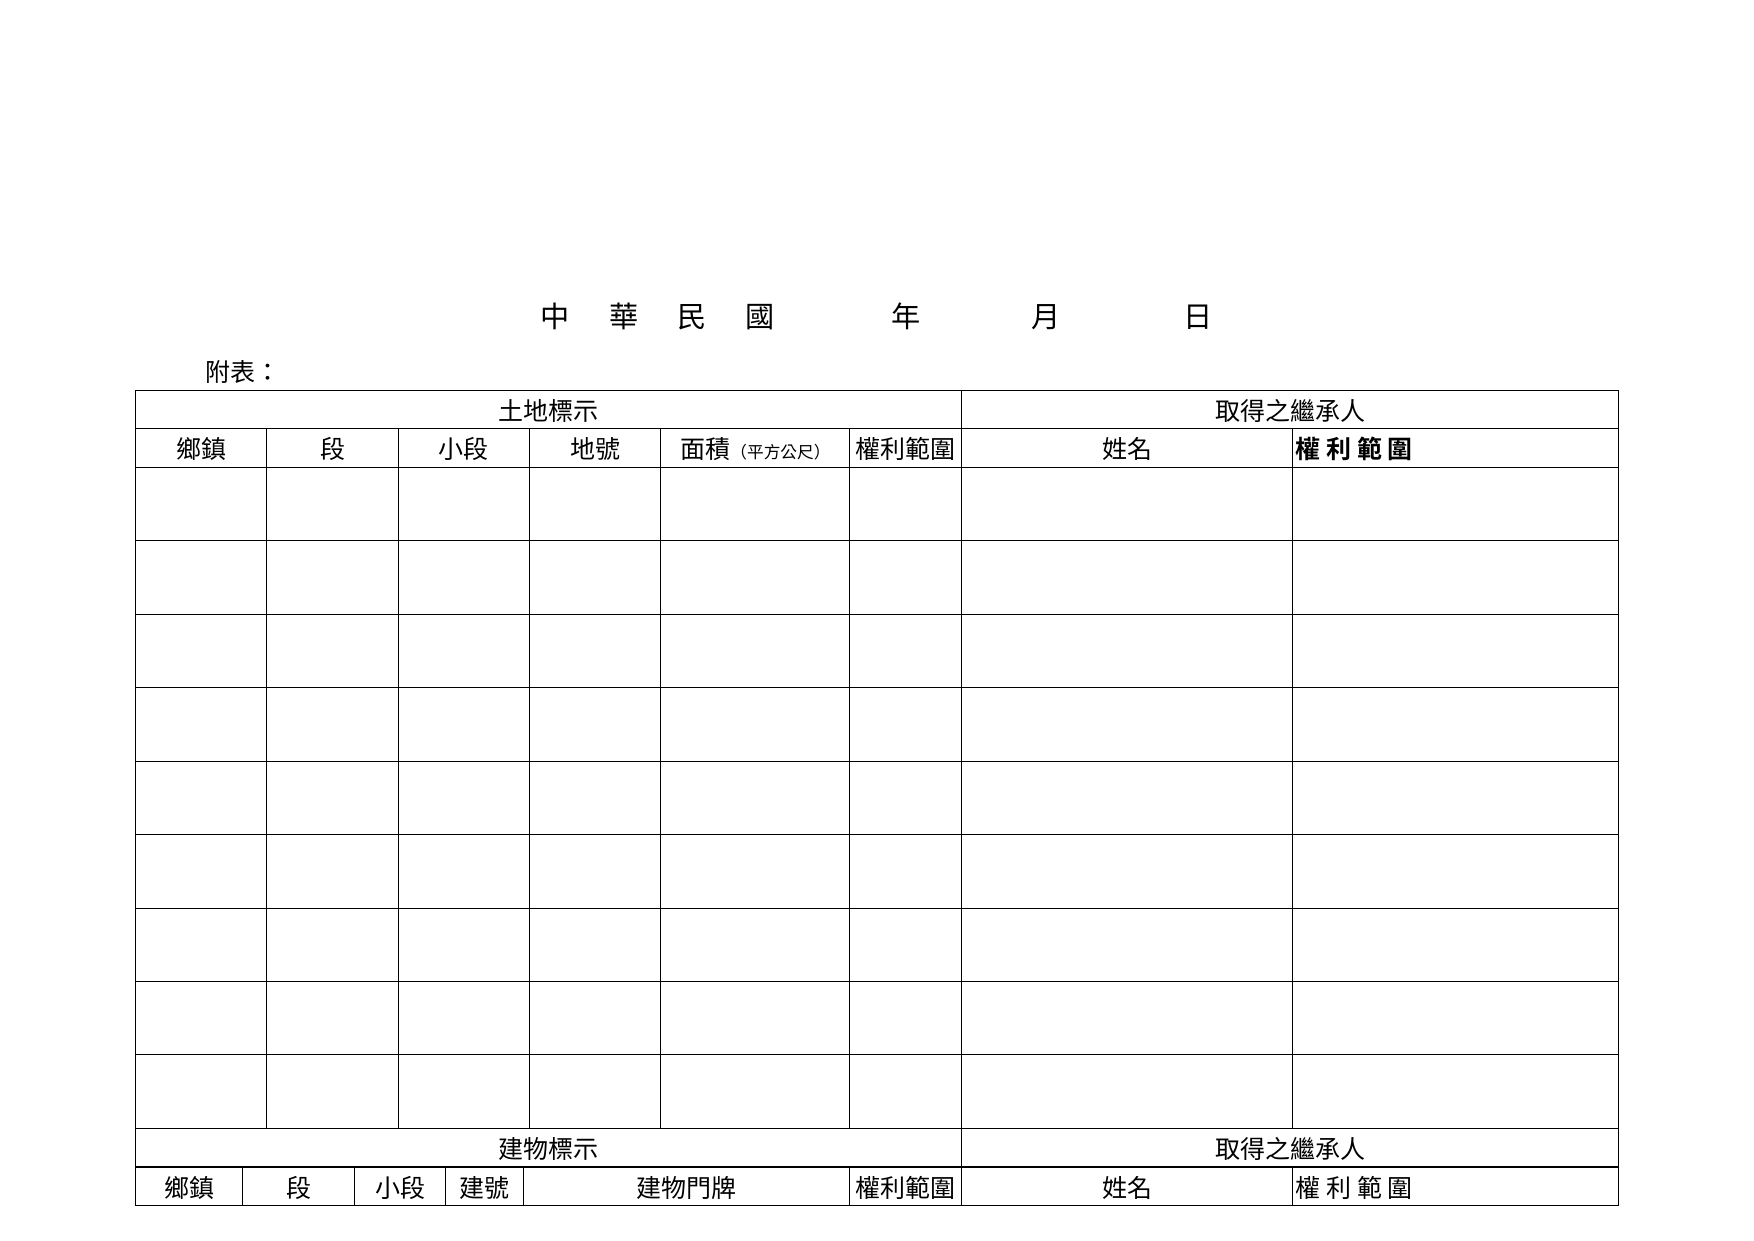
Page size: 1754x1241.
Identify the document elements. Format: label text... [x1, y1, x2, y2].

table_cell 建號 [446, 1168, 523, 1205]
table_cell [661, 1055, 849, 1128]
table_cell [850, 982, 961, 1054]
table_cell [962, 1055, 1292, 1128]
table_cell [962, 762, 1292, 834]
table_cell 段 [267, 429, 398, 467]
table_cell [1293, 688, 1618, 761]
table_header 取得之繼承人 [962, 391, 1618, 428]
table_cell [530, 762, 660, 834]
table_cell [1293, 541, 1618, 614]
table_cell [267, 982, 398, 1054]
table_cell 小段 [399, 429, 529, 467]
table_cell [661, 541, 849, 614]
table_cell [267, 909, 398, 981]
table_cell [267, 615, 398, 687]
table_header 土地標示 [136, 391, 961, 428]
table_cell [136, 688, 266, 761]
table_cell [399, 615, 529, 687]
table_cell [850, 835, 961, 907]
table_cell [530, 1055, 660, 1128]
table_cell 鄉鎮 [136, 1168, 242, 1205]
table_cell [1293, 762, 1618, 834]
table_cell [267, 541, 398, 614]
table_cell [530, 909, 660, 981]
table_cell [399, 835, 529, 907]
table_cell [399, 762, 529, 834]
table_cell [962, 835, 1292, 907]
table_cell [962, 468, 1292, 540]
table_cell [399, 688, 529, 761]
table_cell [136, 1055, 266, 1128]
table_cell [399, 541, 529, 614]
table_cell [136, 982, 266, 1054]
table_cell 權 利 範 圍 [1293, 429, 1618, 467]
table_cell [1293, 1055, 1618, 1128]
table_cell [530, 982, 660, 1054]
table_cell [850, 615, 961, 687]
table_cell 段 [243, 1168, 354, 1205]
table_cell [530, 835, 660, 907]
table_cell 鄉鎮 [136, 429, 266, 467]
table_cell [850, 1055, 961, 1128]
table_cell [661, 688, 849, 761]
table_cell [661, 982, 849, 1054]
table_cell [136, 541, 266, 614]
table_cell 建物門牌 [524, 1168, 849, 1205]
table_cell [136, 835, 266, 907]
table_cell [850, 909, 961, 981]
table_cell 權 利 範 圍 [1293, 1168, 1618, 1205]
table_cell [1293, 982, 1618, 1054]
table_cell 地號 [530, 429, 660, 467]
table_cell [267, 835, 398, 907]
table_cell [962, 688, 1292, 761]
table_cell [530, 468, 660, 540]
table_cell [962, 615, 1292, 687]
table_cell [136, 615, 266, 687]
table_cell [661, 615, 849, 687]
table_cell [850, 541, 961, 614]
table_cell [1293, 468, 1618, 540]
table_cell [530, 541, 660, 614]
table_cell [530, 615, 660, 687]
table_cell [136, 762, 266, 834]
table_cell [661, 762, 849, 834]
text 中 華 民 國 年 月 日 [118, 277, 1636, 352]
table_cell [399, 909, 529, 981]
table_cell [267, 688, 398, 761]
table_cell [661, 468, 849, 540]
table_cell 姓名 [962, 429, 1292, 467]
table_cell [530, 688, 660, 761]
table_cell 權利範圍 [850, 429, 961, 467]
table_cell [661, 835, 849, 907]
table_cell [1293, 835, 1618, 907]
table_cell [267, 762, 398, 834]
table_cell [399, 982, 529, 1054]
table_cell 面積（平方公尺） [661, 429, 849, 467]
table_cell [850, 468, 961, 540]
table_cell [1293, 615, 1618, 687]
table_cell [399, 468, 529, 540]
table_cell [136, 468, 266, 540]
table_cell 建物標示 [136, 1129, 961, 1166]
table_cell [267, 1055, 398, 1128]
table_cell 權利範圍 [850, 1168, 961, 1205]
table_cell [399, 1055, 529, 1128]
text 附表： [118, 352, 1636, 390]
table_cell [850, 688, 961, 761]
table_cell 取得之繼承人 [962, 1129, 1618, 1166]
table_cell [1293, 909, 1618, 981]
table_cell 小段 [355, 1168, 445, 1205]
table_cell [962, 982, 1292, 1054]
table_cell [267, 468, 398, 540]
table_cell [962, 541, 1292, 614]
table_cell [136, 909, 266, 981]
table_cell 姓名 [962, 1168, 1292, 1205]
table_cell [850, 762, 961, 834]
table_cell [962, 909, 1292, 981]
table_cell [661, 909, 849, 981]
